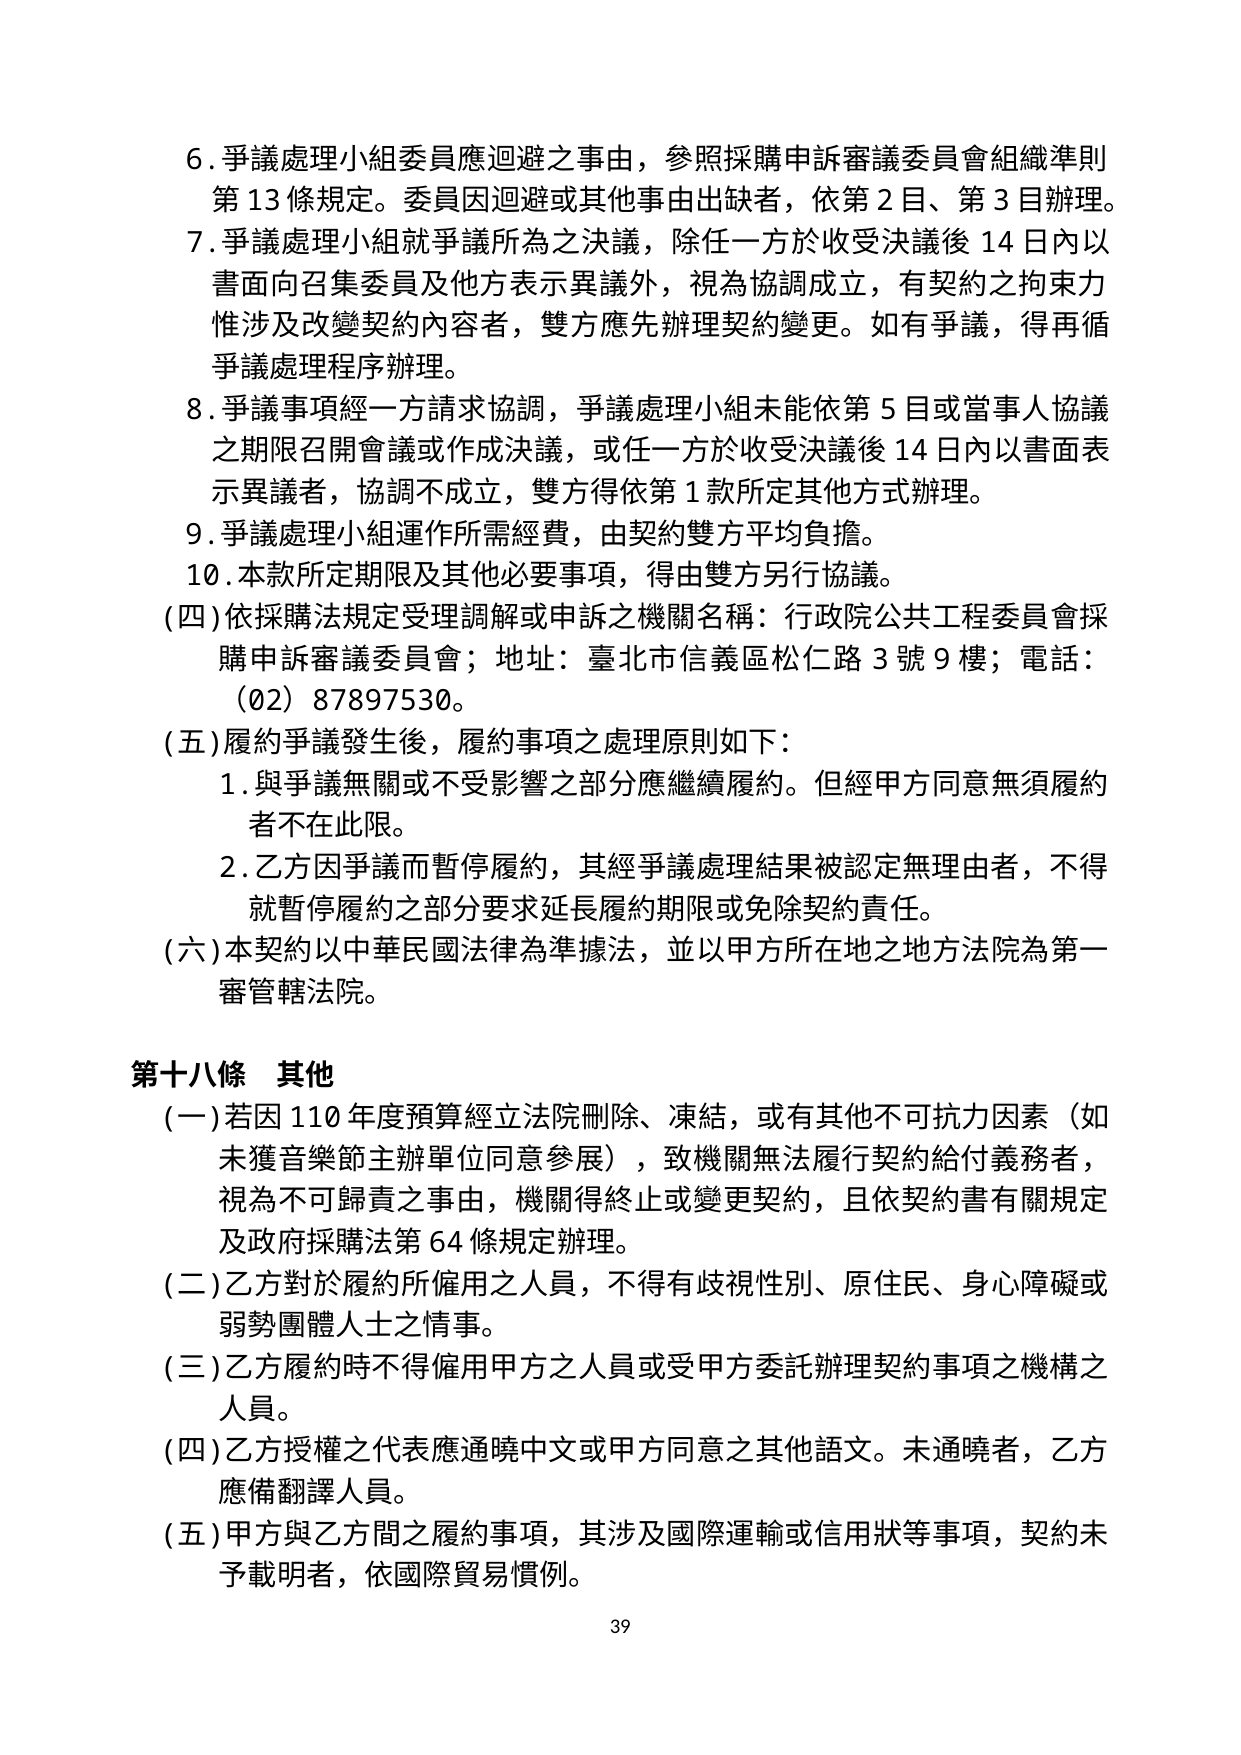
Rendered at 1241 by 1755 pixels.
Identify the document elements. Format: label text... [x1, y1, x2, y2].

text 9.爭議處理小組運作所需經費，由契約雙方平均負擔。 [167, 511, 1110, 552]
text (四)依採購法規定受理調解或申訴之機關名稱：行政院公共工程委員會採購申訴審議委員會；地址：臺北市信義區松仁路3號9樓；電話：（02）87897530。 [159, 594, 1110, 719]
text 7.爭議處理小組就爭議所為之決議，除任一方於收受決議後14日內以書面向召集委員及他方表示異議外，視為協調成立，有契約之拘束力。惟涉及改變契約內容者，雙方應先辦理契約變更。如有爭議，得再循爭議處理程序辦理。 [167, 219, 1110, 386]
text (一)若因110年度預算經立法院刪除、凍結，或有其他不可抗力因素（如未獲音樂節主辦單位同意參展），致機關無法履行契約給付義務者，視為不可歸責之事由，機關得終止或變更契約，且依契約書有關規定及政府採購法第64條規定辦理。 [159, 1094, 1110, 1261]
text 2.乙方因爭議而暫停履約，其經爭議處理結果被認定無理由者，不得就暫停履約之部分要求延長履約期限或免除契約責任。 [218, 844, 1110, 927]
text (四)乙方授權之代表應通曉中文或甲方同意之其他語文。未通曉者，乙方應備翻譯人員。 [159, 1427, 1110, 1511]
text 第十八條 其他 [130, 1052, 1110, 1094]
text (六)本契約以中華民國法律為準據法，並以甲方所在地之地方法院為第一審管轄法院。 [159, 927, 1110, 1011]
text 1.與爭議無關或不受影響之部分應繼續履約。但經甲方同意無須履約者不在此限。 [218, 761, 1110, 844]
text (五)甲方與乙方間之履約事項，其涉及國際運輸或信用狀等事項，契約未予載明者，依國際貿易慣例。 [159, 1511, 1110, 1594]
text 10.本款所定期限及其他必要事項，得由雙方另行協議。 [167, 552, 1110, 594]
text 8.爭議事項經一方請求協調，爭議處理小組未能依第5目或當事人協議之期限召開會議或作成決議，或任一方於收受決議後14日內以書面表示異議者，協調不成立，雙方得依第1款所定其他方式辦理。 [167, 386, 1110, 511]
text (二)乙方對於履約所僱用之人員，不得有歧視性別、原住民、身心障礙或弱勢團體人士之情事。 [159, 1261, 1110, 1344]
text 6.爭議處理小組委員應迴避之事由，參照採購申訴審議委員會組織準則第13條規定。委員因迴避或其他事由出缺者，依第2目、第3目辦理。 [167, 136, 1110, 219]
text (三)乙方履約時不得僱用甲方之人員或受甲方委託辦理契約事項之機構之人員。 [159, 1344, 1110, 1427]
text (五)履約爭議發生後，履約事項之處理原則如下： [159, 719, 1110, 761]
